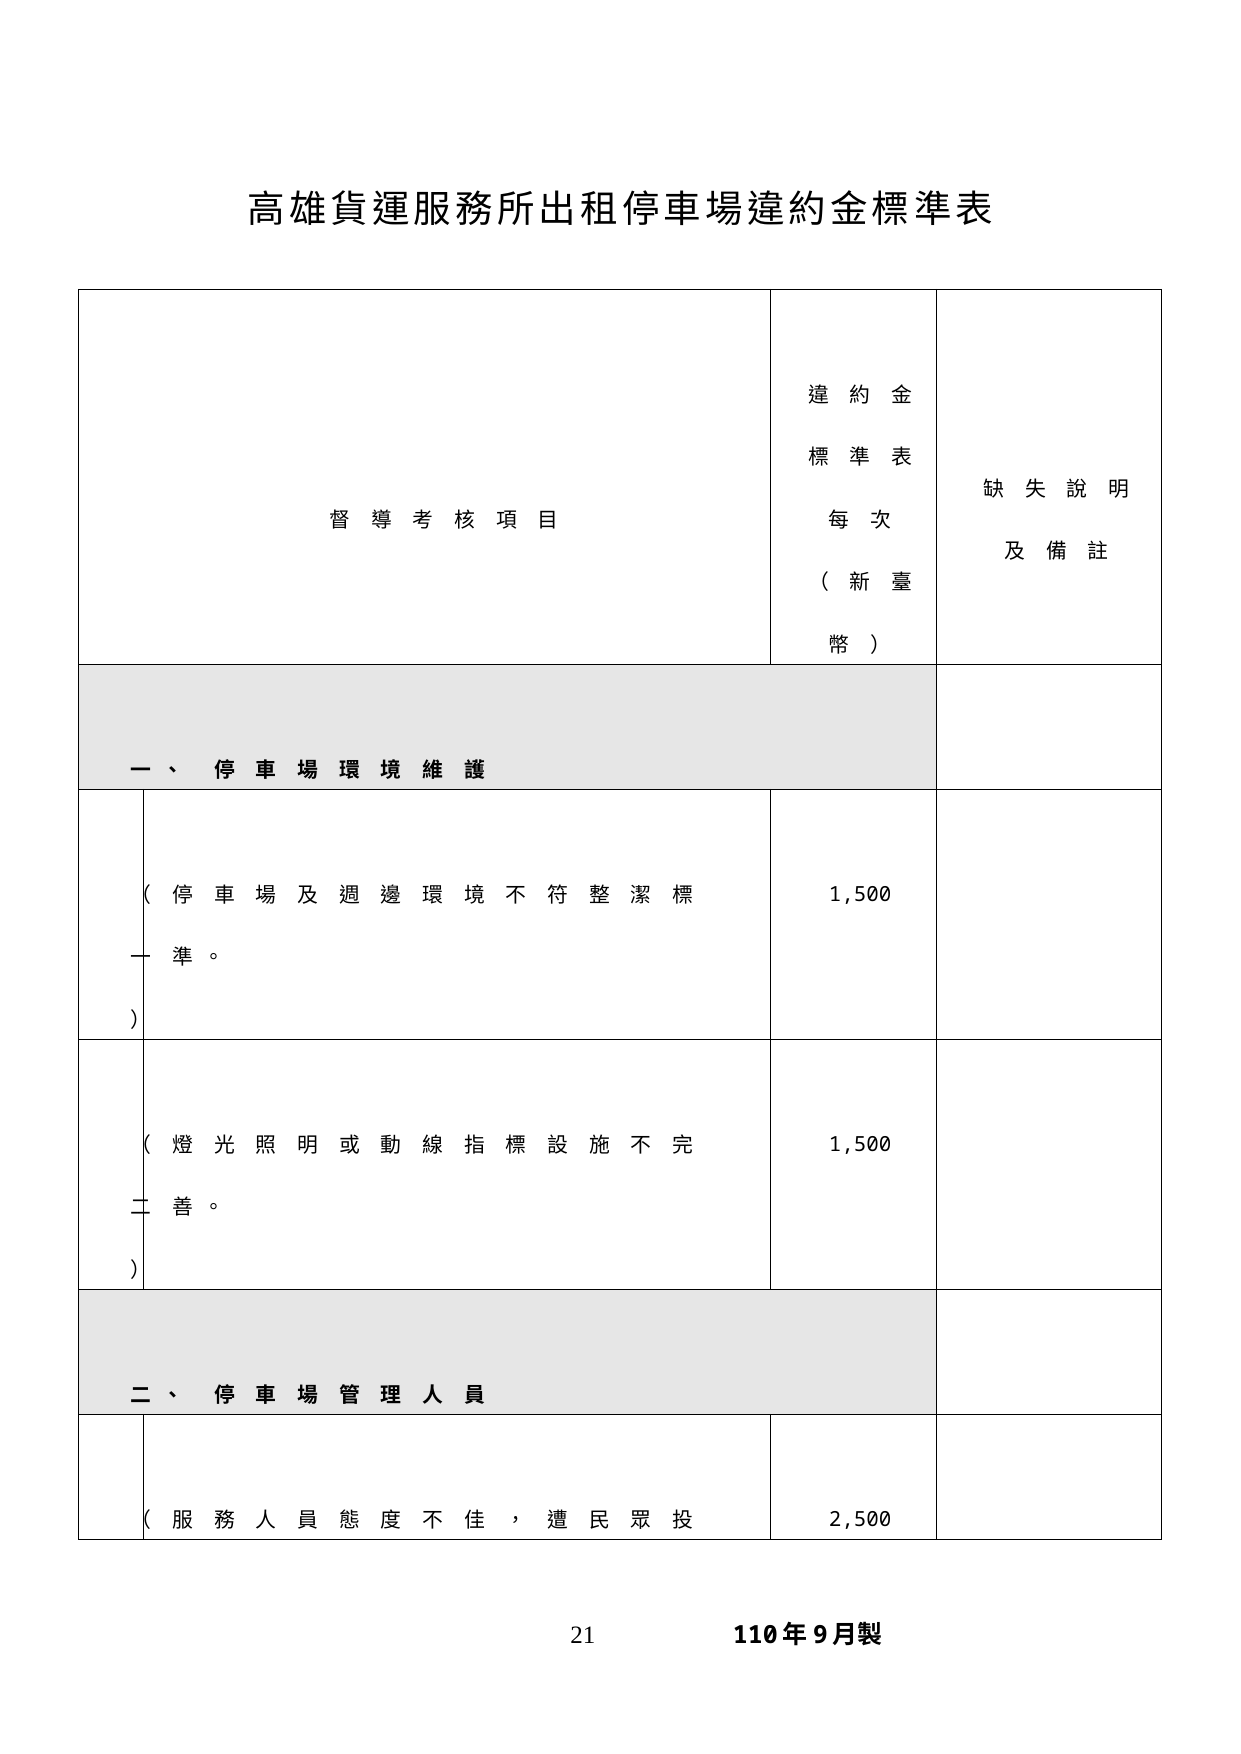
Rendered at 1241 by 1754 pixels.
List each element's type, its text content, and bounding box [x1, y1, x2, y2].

table_cell [937, 665, 1161, 789]
table_header 督導考核項目 [79, 290, 770, 664]
table_cell 燈光照明或動線指標設施不完善。 [144, 1040, 770, 1289]
table_cell [937, 1040, 1161, 1289]
table_cell （一） [79, 790, 143, 1039]
text 高雄貨運服務所出租停車場違約金標準表 [78, 164, 1162, 226]
table_cell 1,500 [771, 1040, 936, 1289]
table_header 違約金標準表 每次（新臺幣） [771, 290, 936, 664]
table_cell 2,500 [771, 1415, 936, 1539]
table_cell [937, 1290, 1161, 1414]
table_cell [937, 790, 1161, 1039]
table_header 缺失說明及備註 [937, 290, 1161, 664]
table_cell 停車場及週邊環境不符整潔標準。 [144, 790, 770, 1039]
table_cell 1,500 [771, 790, 936, 1039]
table_cell 一、停車場環境維護 [79, 665, 936, 789]
table_cell [937, 1415, 1161, 1539]
table_cell （一） [79, 1415, 143, 1539]
table_cell 二、停車場管理人員 [79, 1290, 936, 1414]
table_cell （二） [79, 1040, 143, 1289]
table_cell 服務人員態度不佳，遭民眾投訴，經查屬實。 [144, 1415, 770, 1539]
